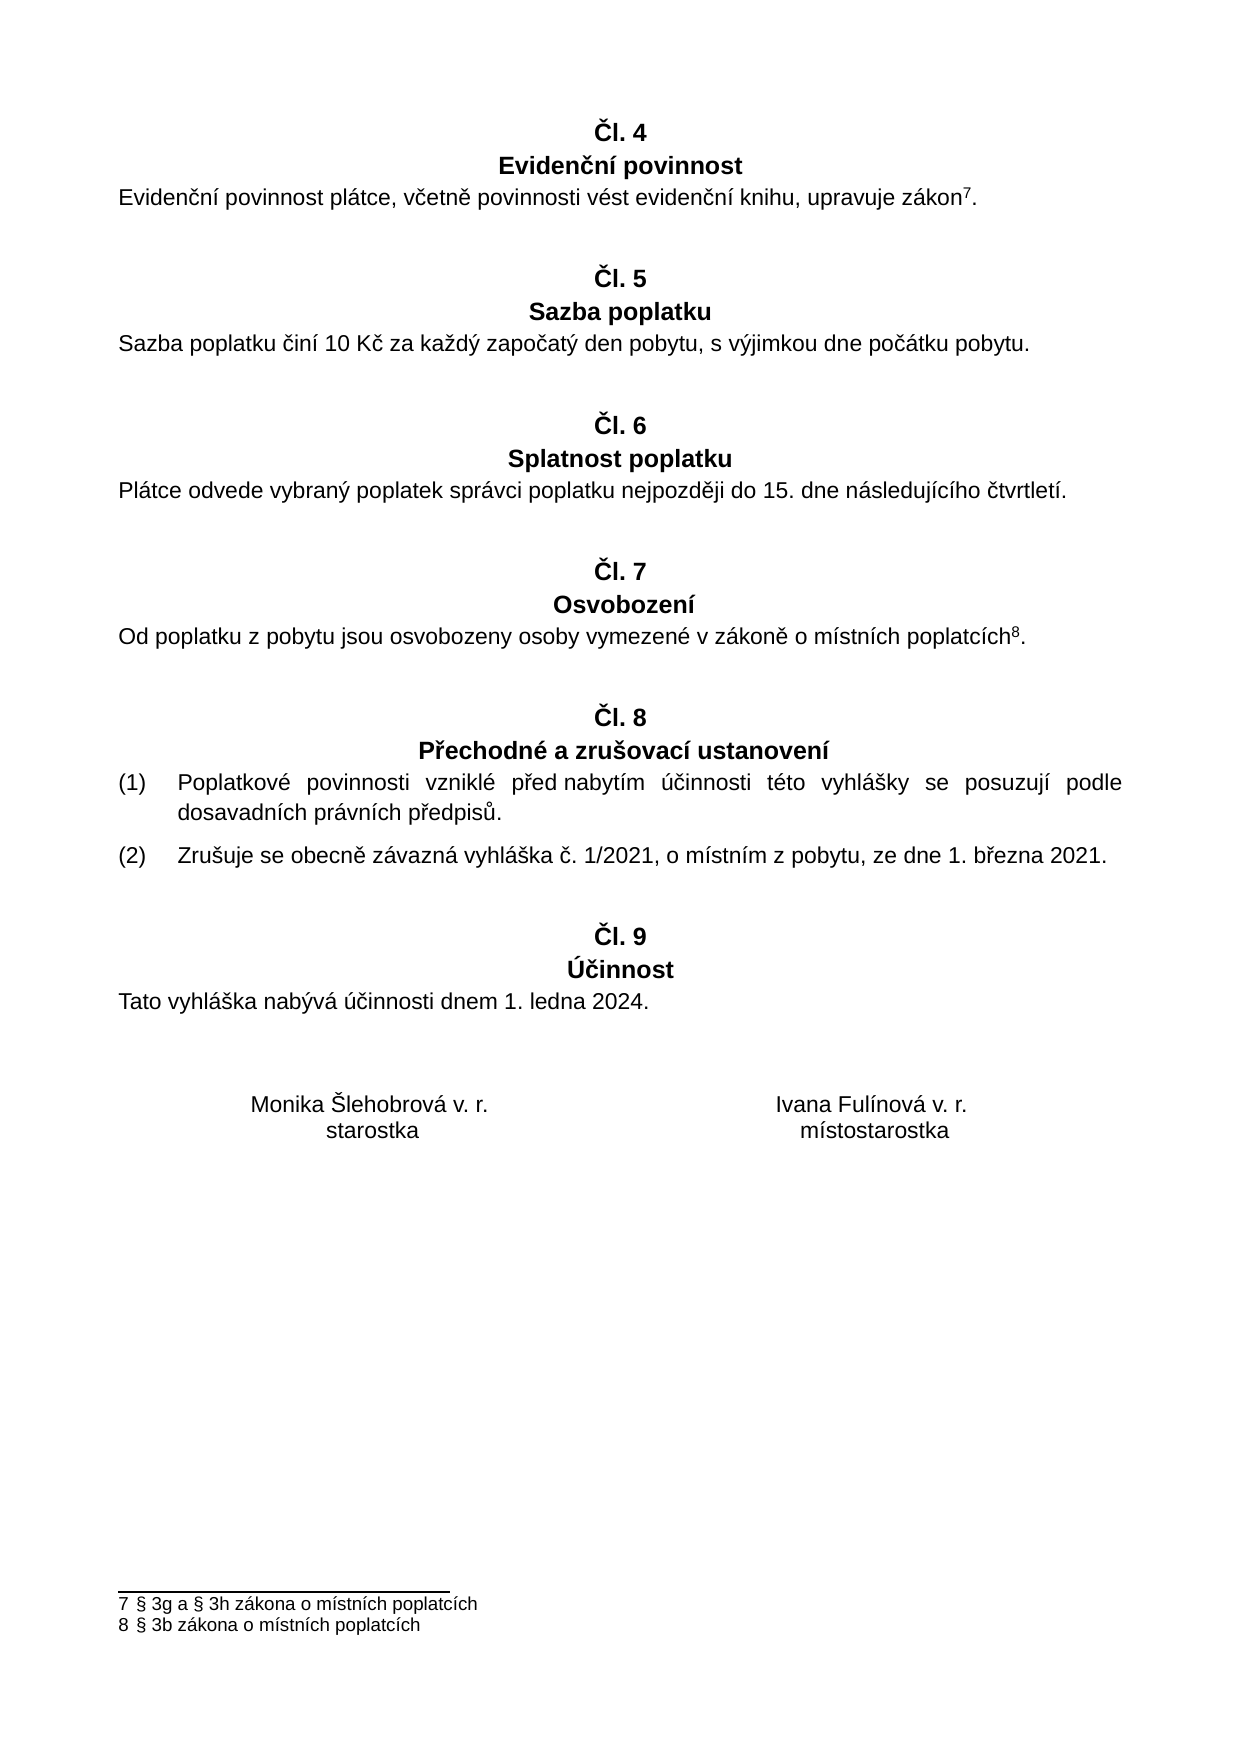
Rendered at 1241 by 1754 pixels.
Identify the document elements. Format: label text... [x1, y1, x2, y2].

subtitle Čl. 4 Evidenční povinnost [118, 118, 1122, 180]
subtitle Čl. 6 Splatnost poplatku [118, 411, 1122, 472]
text Sazba poplatku činí 10 Kč za každý započatý den pobytu, s výjimkou dne počátku pobytu. [118, 330, 1122, 357]
table_header Ivana Fulínová v. r. místostarostka [620, 1031, 1122, 1149]
text § 3g a § 3h zákona o místních poplatcích [118, 1592, 1122, 1614]
table_cell [118, 1149, 620, 1267]
table_header Monika Šlehobrová v. r. starostka [118, 1031, 620, 1149]
text § 3b zákona o místních poplatcích [118, 1614, 1122, 1635]
subtitle Čl. 5 Sazba poplatku [118, 264, 1122, 326]
subtitle Čl. 7 Osvobození [118, 557, 1122, 619]
subtitle Čl. 8 Přechodné a zrušovací ustanovení [118, 703, 1122, 765]
list Zrušuje se obecně závazná vyhláška č. 1/2021, o místním z pobytu, ze dne 1. března 2021. [118, 842, 1122, 868]
subtitle Čl. 9 Účinnost [118, 922, 1122, 984]
text Plátce odvede vybraný poplatek správci poplatku nejpozději do 15. dne následujícího čtvrtletí. [118, 477, 1122, 503]
list Poplatkové povinnosti vzniklé před nabytím účinnosti této vyhlášky se posuzují podle dosavadních právních předpisů. [118, 769, 1122, 826]
text Od poplatku z pobytu jsou osvobozeny osoby vymezené v zákoně o místních poplatcích. [118, 623, 1122, 649]
table_cell [620, 1149, 1122, 1267]
text Evidenční povinnost plátce, včetně povinnosti vést evidenční knihu, upravuje zákon. [118, 184, 1122, 211]
text Tato vyhláška nabývá účinnosti dnem 1. ledna 2024. [118, 988, 1122, 1015]
